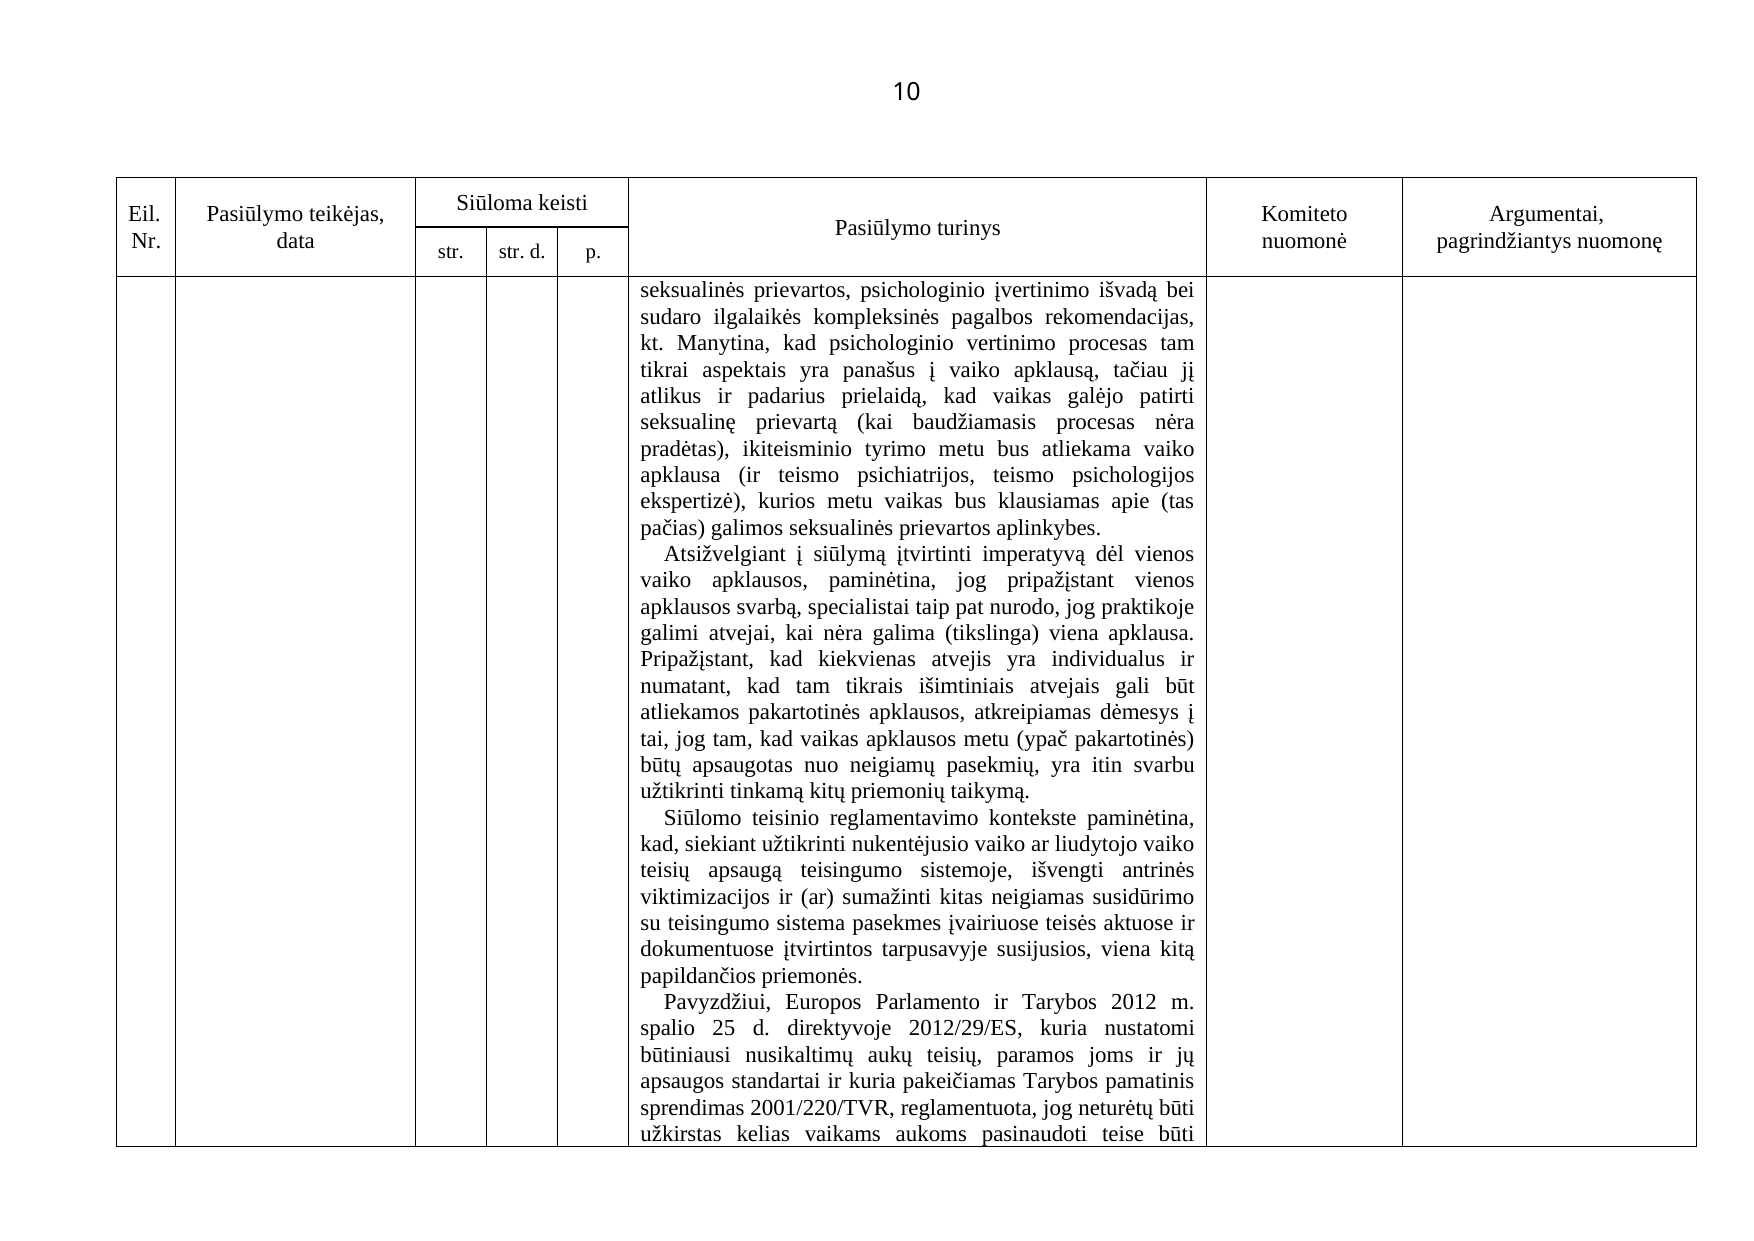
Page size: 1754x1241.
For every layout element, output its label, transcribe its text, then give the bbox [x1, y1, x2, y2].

table_header Pasiūlymo turinys [629, 178, 1206, 276]
table_cell [1207, 277, 1402, 1146]
table_cell [1403, 277, 1696, 1146]
table_cell [416, 277, 486, 1146]
table_header Argumentai, pagrindžiantys nuomonę [1403, 178, 1696, 276]
table_cell [176, 277, 415, 1146]
table_header Eil. Nr. [117, 178, 175, 276]
table_cell [117, 277, 175, 1146]
table_header Komiteto nuomonė [1207, 178, 1402, 276]
table_cell str. [416, 228, 486, 276]
table_cell [487, 277, 557, 1146]
table_cell str. d. [487, 228, 557, 276]
table_cell seksualinės prievartos, psichologinio įvertinimo išvadą bei sudaro ilgalaikės kompleksinės pagalbos rekomendacijas, kt. Manytina, kad psichologinio vertinimo procesas tam tikrai aspektais yra panašus į vaiko apklausą, tačiau jį atlikus ir padarius prielaidą, kad vaikas galėjo patirti seksualinę prievartą (kai baudžiamasis procesas nėra pradėtas), ikiteisminio tyrimo metu bus atliekama vaiko apklausa (ir teismo psichiatrijos, teismo psichologijos ekspertizė), kurios metu vaikas bus klausiamas apie (tas pačias) galimos seksualinės prievartos aplinkybes. Atsižvelgiant į siūlymą įtvirtinti imperatyvą dėl vienos vaiko apklausos, paminėtina, jog pripažįstant vienos apklausos svarbą, specialistai taip pat nurodo, jog praktikoje galimi atvejai, kai nėra galima (tikslinga) viena apklausa. Pripažįstant, kad kiekvienas atvejis yra individualus ir numatant, kad tam tikrais išimtiniais atvejais gali būt atliekamos pakartotinės apklausos, atkreipiamas dėmesys į tai, jog tam, kad vaikas apklausos metu (ypač pakartotinės) būtų apsaugotas nuo neigiamų pasekmių, yra itin svarbu užtikrinti tinkamą kitų priemonių taikymą. Siūlomo teisinio reglamentavimo kontekste paminėtina, kad, siekiant užtikrinti nukentėjusio vaiko ar liudytojo vaiko teisių apsaugą teisingumo sistemoje, išvengti antrinės viktimizacijos ir (ar) sumažinti kitas neigiamas susidūrimo su teisingumo sistema pasekmes įvairiuose teisės aktuose ir dokumentuose įtvirtintos tarpusavyje susijusios, viena kitą papildančios priemonės. Pavyzdžiui, Europos Parlamento ir Tarybos 2012 m. spalio 25 d. direktyvoje 2012/29/ES, kuria nustatomi būtiniausi nusikaltimų aukų teisių, paramos joms ir jų apsaugos standartai ir kuria pakeičiamas Tarybos pamatinis sprendimas 2001/220/TVR, reglamentuota, jog neturėtų būti užkirstas kelias vaikams aukoms pasinaudoti teise būti [629, 277, 1206, 1146]
table_cell p. [558, 228, 628, 276]
table_header Siūloma keisti [416, 178, 628, 226]
table_cell [558, 277, 628, 1146]
table_header Pasiūlymo teikėjas, data [176, 178, 415, 276]
